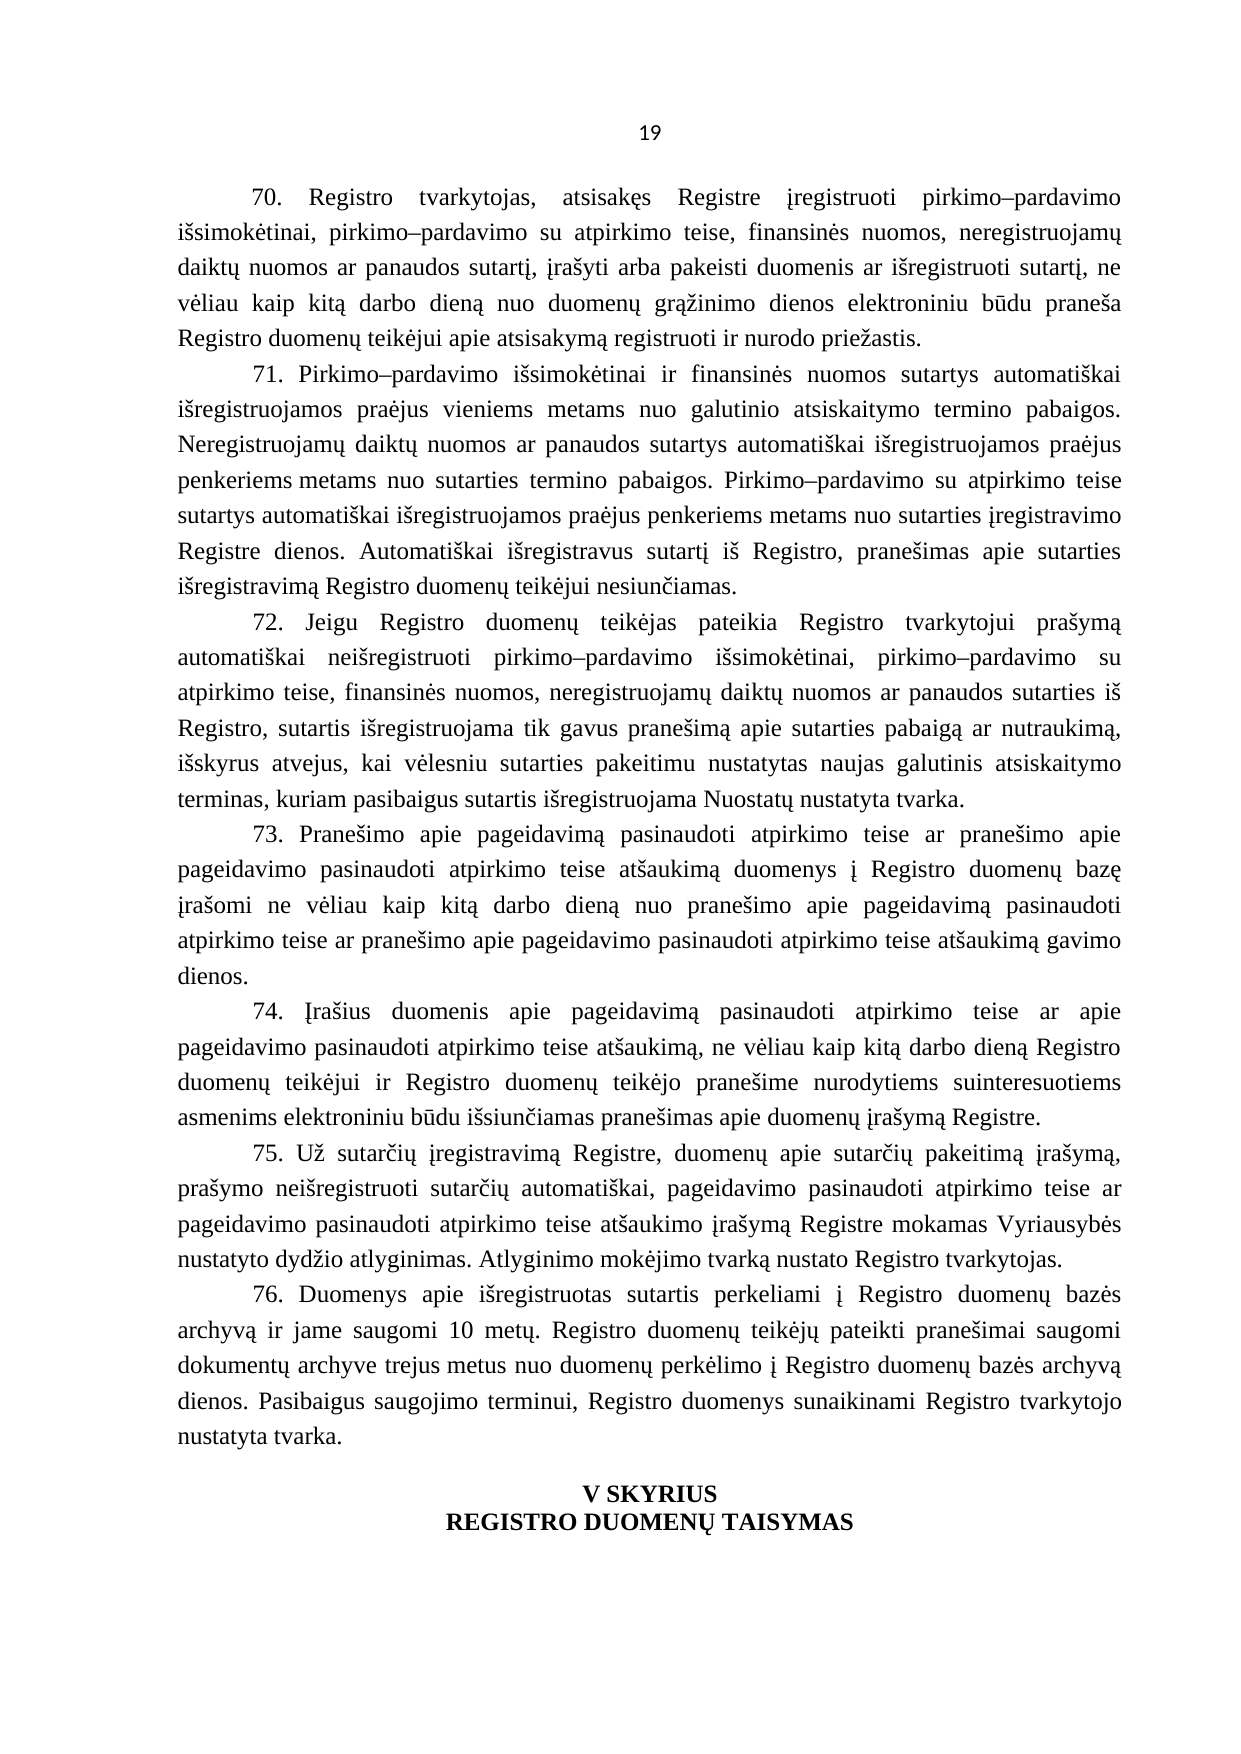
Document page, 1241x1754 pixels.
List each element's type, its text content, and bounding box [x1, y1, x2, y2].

text V SKYRIUS [177, 1479, 1122, 1507]
text 74. Įrašius duomenis apie pageidavimą pasinaudoti atpirkimo teise ar apie pageidavimo pasinaudoti atpirkimo teise atšaukimą, ne vėliau kaip kitą darbo dieną Registro duomenų teikėjui ir Registro duomenų teikėjo pranešime nurodytiems suinteresuotiems asmenims elektroniniu būdu išsiunčiamas pranešimas apie duomenų įrašymą Registre. [177, 989, 1122, 1131]
text 73. Pranešimo apie pageidavimą pasinaudoti atpirkimo teise ar pranešimo apie pageidavimo pasinaudoti atpirkimo teise atšaukimą duomenys į Registro duomenų bazę įrašomi ne vėliau kaip kitą darbo dieną nuo pranešimo apie pageidavimą pasinaudoti atpirkimo teise ar pranešimo apie pageidavimo pasinaudoti atpirkimo teise atšaukimą gavimo dienos. [177, 812, 1122, 989]
text 71. Pirkimo–pardavimo išsimokėtinai ir finansinės nuomos sutartys automatiškai išregistruojamos praėjus vieniems metams nuo galutinio atsiskaitymo termino pabaigos. Neregistruojamų daiktų nuomos ar panaudos sutartys automatiškai išregistruojamos praėjus penkeriems metams nuo sutarties termino pabaigos. Pirkimo–pardavimo su atpirkimo teise sutartys automatiškai išregistruojamos praėjus penkeriems metams nuo sutarties įregistravimo Registre dienos. Automatiškai išregistravus sutartį iš Registro, pranešimas apie sutarties išregistravimą Registro duomenų teikėjui nesiunčiamas. [177, 352, 1122, 600]
text 75. Už sutarčių įregistravimą Registre, duomenų apie sutarčių pakeitimą įrašymą, prašymo neišregistruoti sutarčių automatiškai, pageidavimo pasinaudoti atpirkimo teise ar pageidavimo pasinaudoti atpirkimo teise atšaukimo įrašymą Registre mokamas Vyriausybės nustatyto dydžio atlyginimas. Atlyginimo mokėjimo tvarką nustato Registro tvarkytojas. [177, 1131, 1122, 1273]
text 76. Duomenys apie išregistruotas sutartis perkeliami į Registro duomenų bazės archyvą ir jame saugomi 10 metų. Registro duomenų teikėjų pateikti pranešimai saugomi dokumentų archyve trejus metus nuo duomenų perkėlimo į Registro duomenų bazės archyvą dienos. Pasibaigus saugojimo terminui, Registro duomenys sunaikinami Registro tvarkytojo nustatyta tvarka. [177, 1273, 1122, 1450]
text 70. Registro tvarkytojas, atsisakęs Registre įregistruoti pirkimo–pardavimo išsimokėtinai, pirkimo–pardavimo su atpirkimo teise, finansinės nuomos, neregistruojamų daiktų nuomos ar panaudos sutartį, įrašyti arba pakeisti duomenis ar išregistruoti sutartį, ne vėliau kaip kitą darbo dieną nuo duomenų grąžinimo dienos elektroniniu būdu praneša Registro duomenų teikėjui apie atsisakymą registruoti ir nurodo priežastis. [177, 175, 1122, 352]
text REGISTRO DUOMENŲ TAISYMAS [177, 1507, 1122, 1536]
text 72. Jeigu Registro duomenų teikėjas pateikia Registro tvarkytojui prašymą automatiškai neišregistruoti pirkimo–pardavimo išsimokėtinai, pirkimo–pardavimo su atpirkimo teise, finansinės nuomos, neregistruojamų daiktų nuomos ar panaudos sutarties iš Registro, sutartis išregistruojama tik gavus pranešimą apie sutarties pabaigą ar nutraukimą, išskyrus atvejus, kai vėlesniu sutarties pakeitimu nustatytas naujas galutinis atsiskaitymo terminas, kuriam pasibaigus sutartis išregistruojama Nuostatų nustatyta tvarka. [177, 600, 1122, 812]
